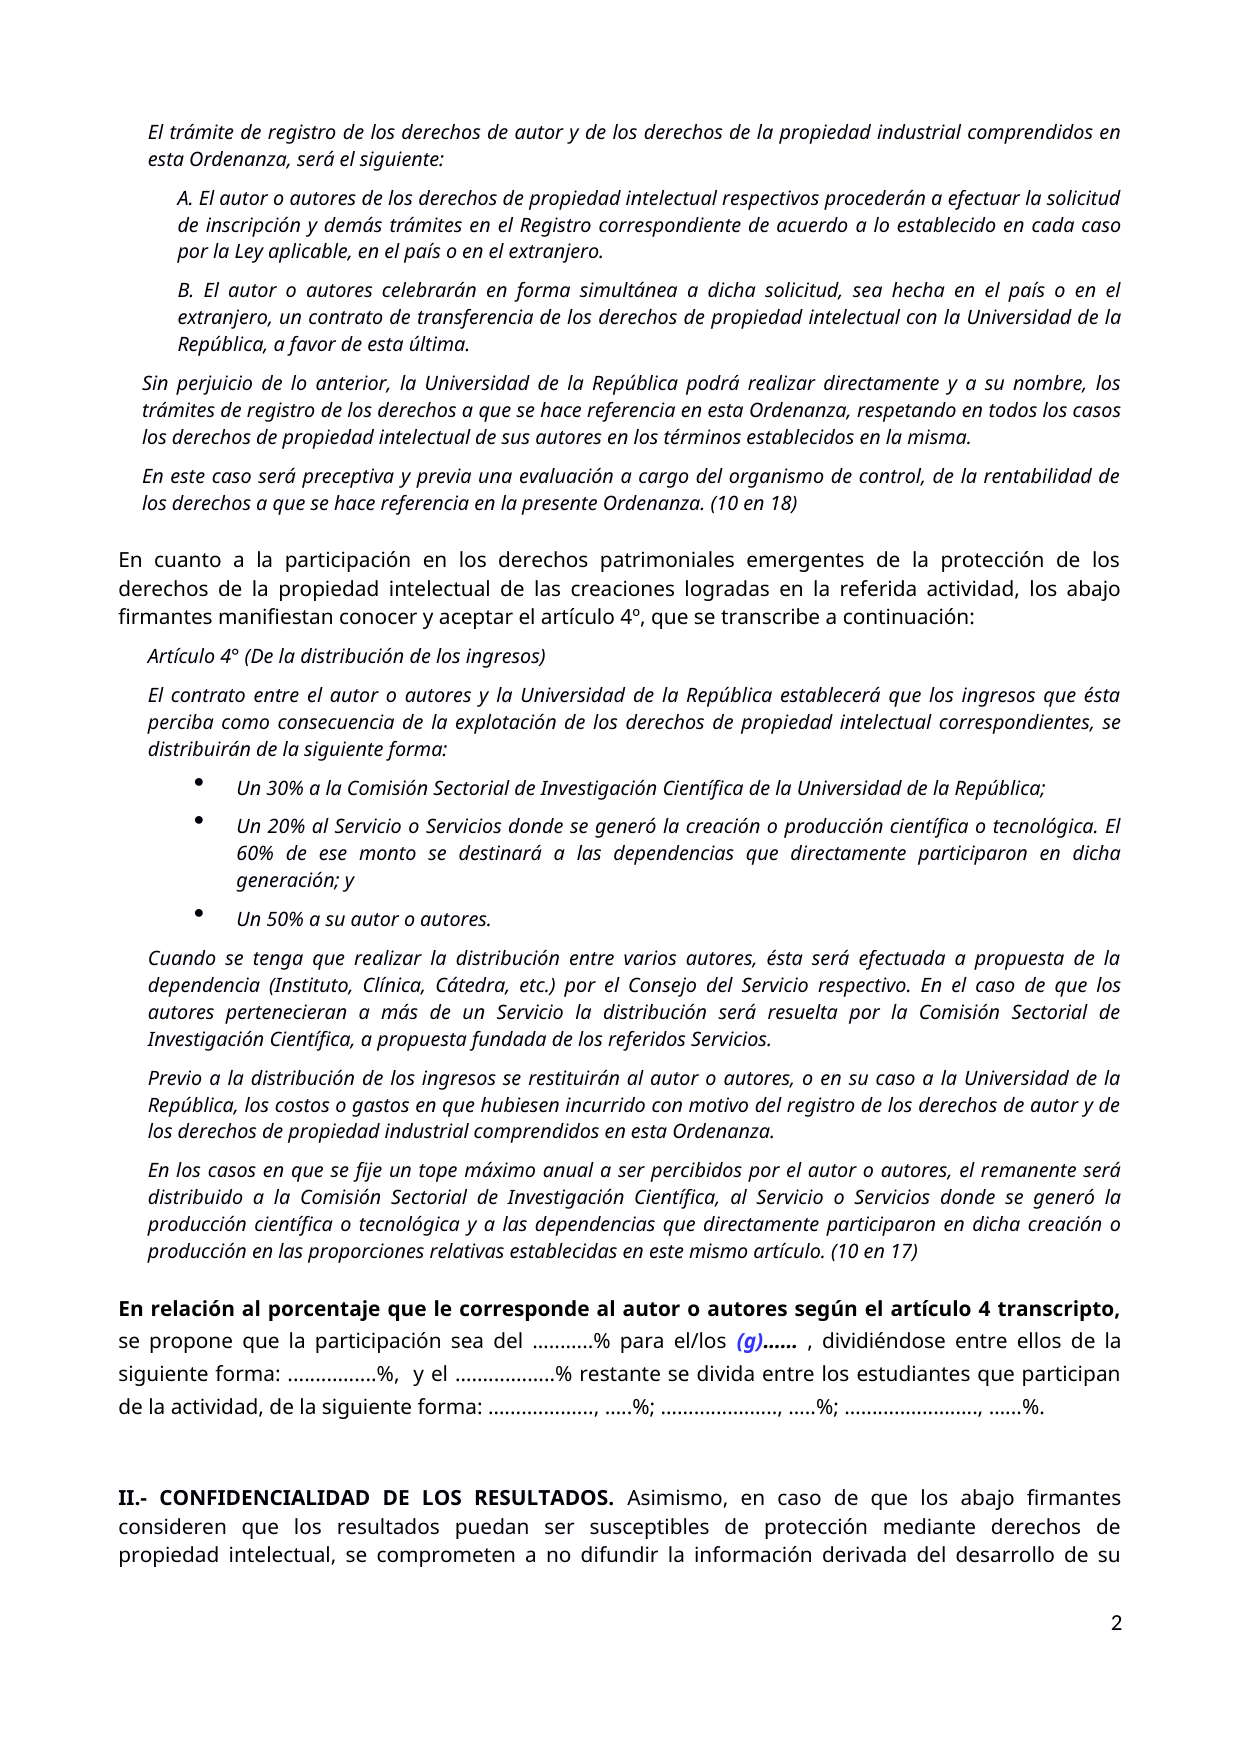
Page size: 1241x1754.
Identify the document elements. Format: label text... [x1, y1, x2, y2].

subtitle Sin perjuicio de lo anterior, la Universidad de la República podrá realizar directamente y a su nombre, los trámites de registro de los derechos a que se hace referencia en esta Ordenanza, respetando en todos los casos los derechos de propiedad intelectual de sus autores en los términos establecidos en la misma. [142, 369, 1122, 450]
subtitle El contrato entre el autor o autores y la Universidad de la República establecerá que los ingresos que ésta perciba como consecuencia de la explotación de los derechos de propiedad intelectual correspondientes, se distribuirán de la siguiente forma: [148, 681, 1122, 762]
subtitle Un 20% al Servicio o Servicios donde se generó la creación o producción científica o tecnológica. El 60% de ese monto se destinará a las dependencias que directamente participaron en dicha generación; y [195, 813, 1122, 894]
subtitle B. El autor o autores celebrarán en forma simultánea a dicha solicitud, sea hecha en el país o en el extranjero, un contrato de transferencia de los derechos de propiedad intelectual con la Universidad de la República, a favor de esta última. [177, 277, 1122, 357]
subtitle Previo a la distribución de los ingresos se restituirán al autor o autores, o en su caso a la Universidad de la República, los costos o gastos en que hubiesen incurrido con motivo del registro de los derechos de autor y de los derechos de propiedad industrial comprendidos en esta Ordenanza. [148, 1064, 1122, 1145]
subtitle II.- CONFIDENCIALIDAD DE LOS RESULTADOS. Asimismo, en caso de que los abajo firmantes consideren que los resultados puedan ser susceptibles de protección mediante derechos de propiedad intelectual, se comprometen a no difundir la información derivada del desarrollo de su [118, 1483, 1122, 1569]
subtitle En los casos en que se fije un tope máximo anual a ser percibidos por el autor o autores, el remanente será distribuido a la Comisión Sectorial de Investigación Científica, al Servicio o Servicios donde se generó la producción científica o tecnológica y a las dependencias que directamente participaron en dicha creación o producción en las proporciones relativas establecidas en este mismo artículo. (10 en 17) [148, 1157, 1122, 1264]
subtitle En este caso será preceptiva y previa una evaluación a cargo del organismo de control, de la rentabilidad de los derechos a que se hace referencia en la presente Ordenanza. (10 en 18) [142, 462, 1122, 516]
subtitle Artículo 4° (De la distribución de los ingresos) [148, 642, 1122, 669]
subtitle En relación al porcentaje que le corresponde al autor o autores según el artículo 4 transcripto, se propone que la participación sea del …........% para el/los (g)…… , dividiéndose entre ellos de la siguiente forma: ................%, y el …...............% restante se divida entre los estudiantes que participan de la actividad, de la siguiente forma: …................, …..%; ….................., …..%; …....................., …...%. [118, 1294, 1122, 1420]
subtitle Cuando se tenga que realizar la distribución entre varios autores, ésta será efectuada a propuesta de la dependencia (Instituto, Clínica, Cátedra, etc.) por el Consejo del Servicio respectivo. En el caso de que los autores pertenecieran a más de un Servicio la distribución será resuelta por la Comisión Sectorial de Investigación Científica, a propuesta fundada de los referidos Servicios. [148, 944, 1122, 1052]
subtitle A. El autor o autores de los derechos de propiedad intelectual respectivos procederán a efectuar la solicitud de inscripción y demás trámites en el Registro correspondiente de acuerdo a lo establecido en cada caso por la Ley aplicable, en el país o en el extranjero. [177, 184, 1122, 265]
subtitle En cuanto a la participación en los derechos patrimoniales emergentes de la protección de los derechos de la propiedad intelectual de las creaciones logradas en la referida actividad, los abajo firmantes manifiestan conocer y aceptar el artículo 4º, que se transcribe a continuación: [118, 545, 1122, 631]
subtitle Un 30% a la Comisión Sectorial de Investigación Científica de la Universidad de la República; [195, 774, 1122, 801]
subtitle Un 50% a su autor o autores. [195, 905, 1122, 932]
subtitle El trámite de registro de los derechos de autor y de los derechos de la propiedad industrial comprendidos en esta Ordenanza, será el siguiente: [148, 118, 1122, 172]
